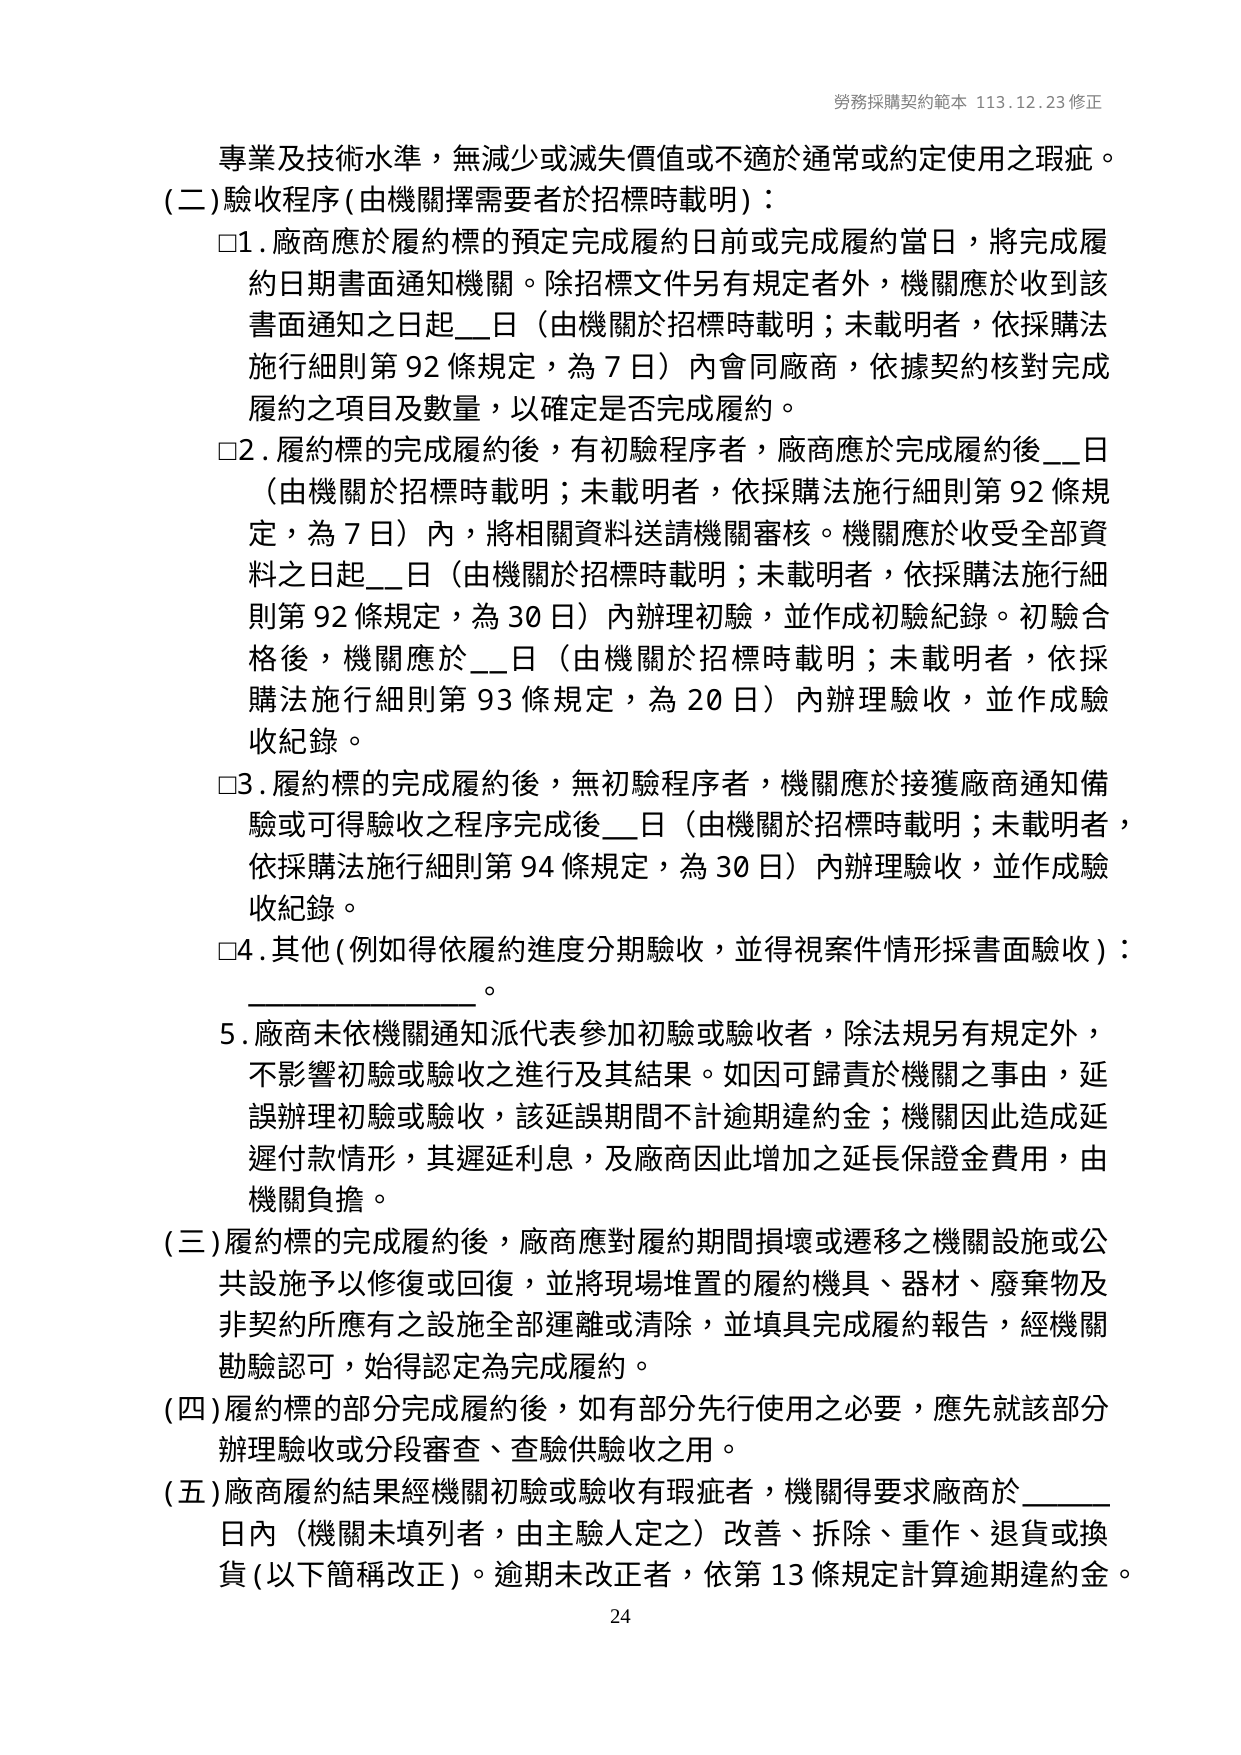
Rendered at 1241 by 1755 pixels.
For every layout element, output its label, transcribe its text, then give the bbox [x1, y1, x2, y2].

text 5.廠商未依機關通知派代表參加初驗或驗收者，除法規另有規定外，不影響初驗或驗收之進行及其結果。如因可歸責於機關之事由，延誤辦理初驗或驗收，該延誤期間不計逾期違約金；機關因此造成延遲付款情形，其遲延利息，及廠商因此增加之延長保證金費用，由機關負擔。 [218, 1011, 1110, 1219]
text (二)驗收程序(由機關擇需要者於招標時載明)： [159, 177, 1110, 219]
text □1.廠商應於履約標的預定完成履約日前或完成履約當日，將完成履約日期書面通知機關。除招標文件另有規定者外，機關應於收到該書面通知之日起__日（由機關於招標時載明；未載明者，依採購法施行細則第92條規定，為7日）內會同廠商，依據契約核對完成履約之項目及數量，以確定是否完成履約。 [218, 219, 1110, 427]
text (三)履約標的完成履約後，廠商應對履約期間損壞或遷移之機關設施或公共設施予以修復或回復，並將現場堆置的履約機具、器材、廢棄物及非契約所應有之設施全部運離或清除，並填具完成履約報告，經機關勘驗認可，始得認定為完成履約。 [159, 1219, 1110, 1386]
text (四)履約標的部分完成履約後，如有部分先行使用之必要，應先就該部分辦理驗收或分段審查、查驗供驗收之用。 [159, 1386, 1110, 1469]
text □2.履約標的完成履約後，有初驗程序者，廠商應於完成履約後__日（由機關於招標時載明；未載明者，依採購法施行細則第92條規定，為7日）內，將相關資料送請機關審核。機關應於收受全部資料之日起__日（由機關於招標時載明；未載明者，依採購法施行細則第92條規定，為30日）內辦理初驗，並作成初驗紀錄。初驗合格後，機關應於__日（由機關於招標時載明；未載明者，依採購法施行細則第93條規定，為20日）內辦理驗收，並作成驗收紀錄。 [218, 427, 1110, 761]
text (一)廠商履約所供應或完成之標的，應符合契約規定，具備一般可接受之專業及技術水準，無減少或滅失價值或不適於通常或約定使用之瑕疵。 [159, 136, 1110, 177]
text □4.其他(例如得依履約進度分期驗收，並得視案件情形採書面驗收)：_____________。 [218, 927, 1110, 1011]
text (五)廠商履約結果經機關初驗或驗收有瑕疵者，機關得要求廠商於_____ 日內（機關未填列者，由主驗人定之）改善、拆除、重作、退貨或換貨(以下簡稱改正)。逾期未改正者，依第13條規定計算逾期違約金。但逾期未改正仍在契約原訂履約期限內者，不在此限。 [159, 1469, 1110, 1594]
text □3.履約標的完成履約後，無初驗程序者，機關應於接獲廠商通知備驗或可得驗收之程序完成後__日（由機關於招標時載明；未載明者，依採購法施行細則第94條規定，為30日）內辦理驗收，並作成驗收紀錄。 [218, 761, 1110, 927]
